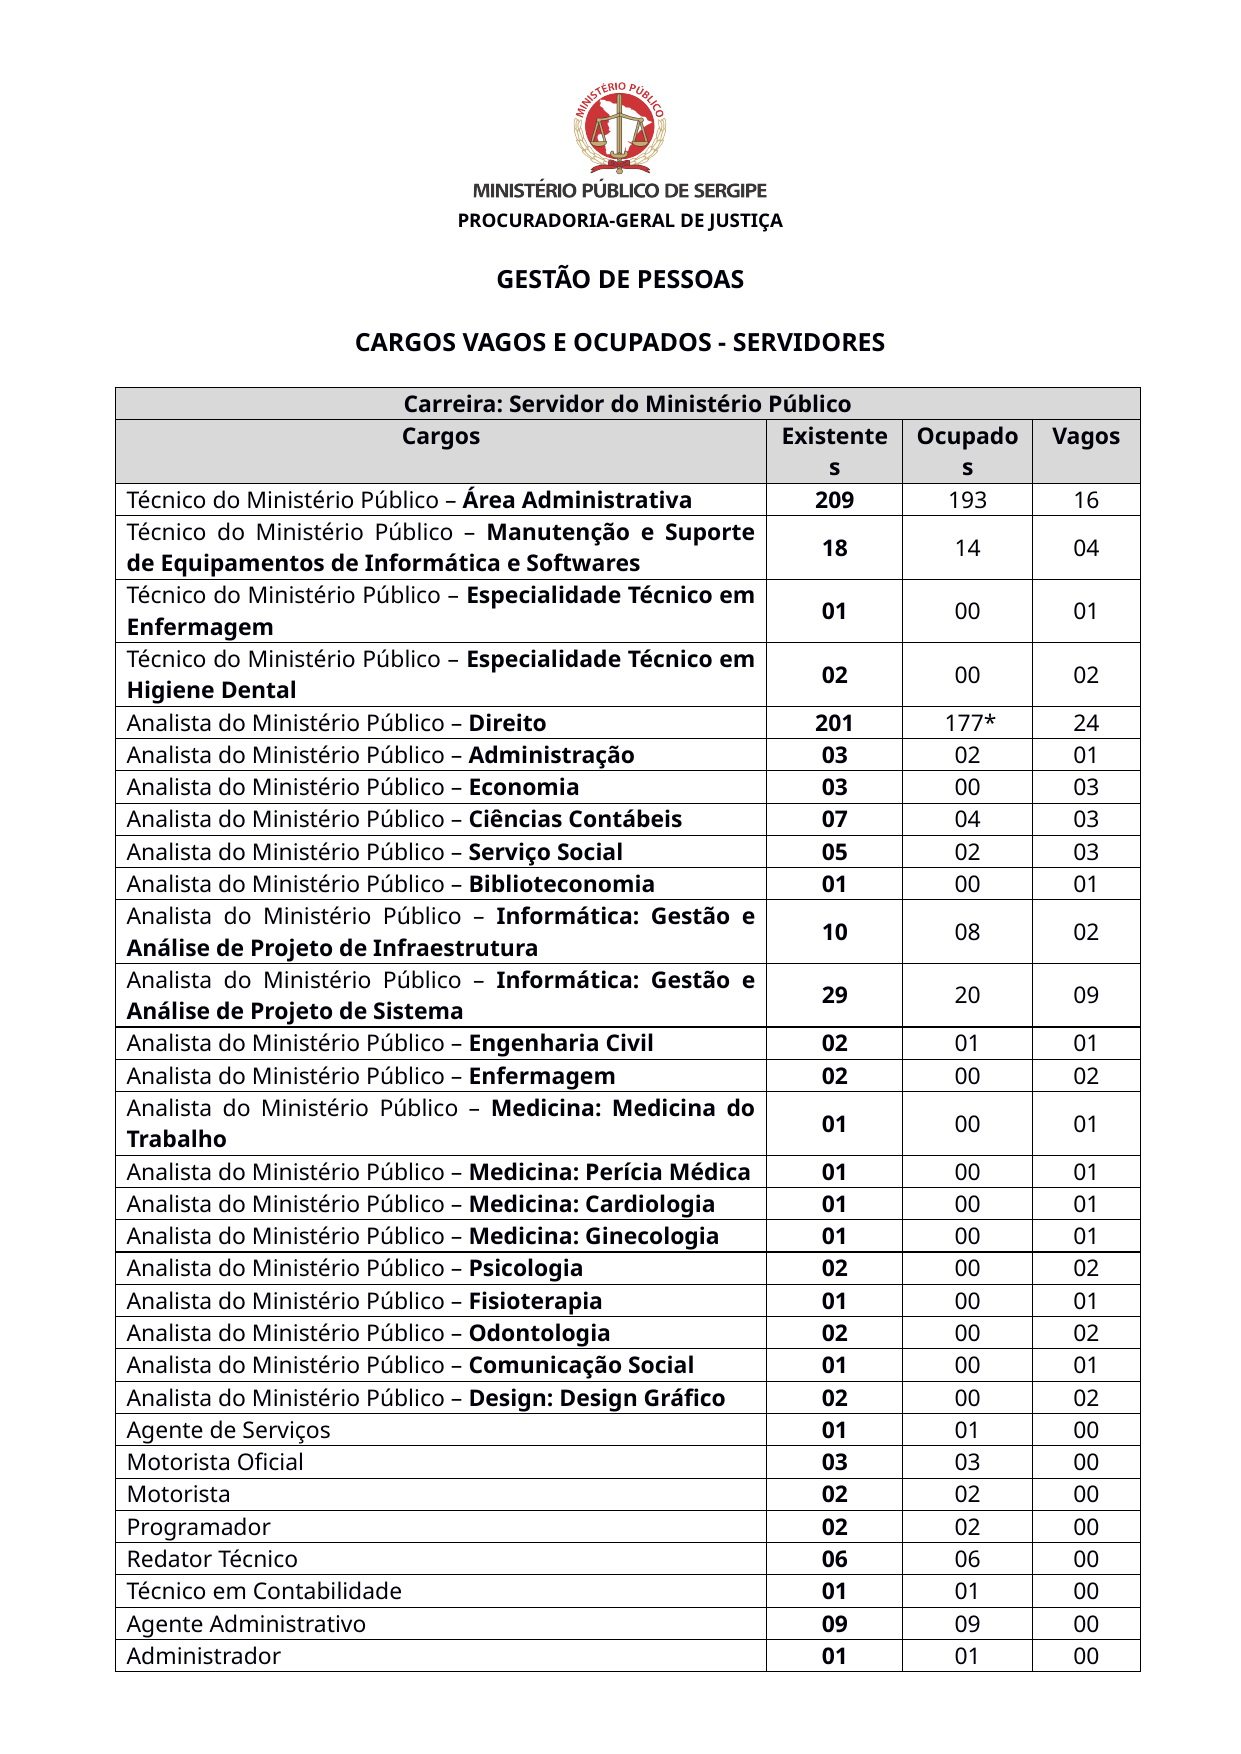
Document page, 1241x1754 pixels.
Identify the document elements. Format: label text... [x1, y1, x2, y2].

table_cell Analista do Ministério Público – Medicina: Medicina do Trabalho [116, 1092, 766, 1154]
table_cell 02 [767, 1479, 902, 1510]
table_cell Analista do Ministério Público – Administração [116, 739, 766, 770]
table_cell 04 [1033, 516, 1140, 578]
table_cell Analista do Ministério Público – Medicina: Cardiologia [116, 1188, 766, 1219]
table_cell Analista do Ministério Público – Enfermagem [116, 1060, 766, 1091]
table_cell 08 [903, 900, 1032, 963]
table_cell Cargos [116, 420, 766, 483]
table_cell 09 [903, 1608, 1032, 1639]
table_cell 01 [903, 1028, 1032, 1059]
table_cell Analista do Ministério Público – Medicina: Ginecologia [116, 1220, 766, 1251]
table_cell Analista do Ministério Público – Economia [116, 771, 766, 802]
table_cell Técnico do Ministério Público – Especialidade Técnico em Enfermagem [116, 580, 766, 642]
table_cell 02 [903, 739, 1032, 770]
table_cell 00 [903, 1285, 1032, 1316]
table_cell 06 [767, 1543, 902, 1574]
table_cell 01 [767, 1349, 902, 1381]
table_cell 00 [1033, 1640, 1140, 1671]
table_cell 02 [903, 1479, 1032, 1510]
table_cell 00 [1033, 1414, 1140, 1445]
table_cell 01 [767, 1575, 902, 1607]
table_cell 01 [1033, 1220, 1140, 1251]
table_cell 00 [903, 1188, 1032, 1219]
table_cell 01 [1033, 1349, 1140, 1381]
table_cell 02 [767, 1253, 902, 1284]
table_cell 177* [903, 707, 1032, 738]
table_cell Técnico do Ministério Público – Área Administrativa [116, 484, 766, 515]
table_cell 06 [903, 1543, 1032, 1574]
table_cell 00 [903, 771, 1032, 802]
picture [473, 82, 767, 201]
table_cell 20 [903, 964, 1032, 1026]
table_cell 00 [903, 1156, 1032, 1187]
table_cell 16 [1033, 484, 1140, 515]
table_cell Analista do Ministério Público – Informática: Gestão e Análise de Projeto de Sistema [116, 964, 766, 1026]
text CARGOS VAGOS E OCUPADOS - SERVIDORES [118, 324, 1122, 358]
table_cell 00 [1033, 1608, 1140, 1639]
table_cell 209 [767, 484, 902, 515]
table_cell 00 [903, 1092, 1032, 1154]
table_cell 03 [1033, 836, 1140, 867]
table_cell Programador [116, 1511, 766, 1542]
table_cell Vagos [1033, 420, 1140, 483]
table_cell 01 [767, 868, 902, 899]
table_cell 03 [1033, 804, 1140, 835]
table_cell 00 [1033, 1511, 1140, 1542]
table_cell 01 [767, 1092, 902, 1154]
table_cell Analista do Ministério Público – Biblioteconomia [116, 868, 766, 899]
table_cell Redator Técnico [116, 1543, 766, 1574]
table_cell Existentes [767, 420, 902, 483]
table_cell 00 [903, 1382, 1032, 1413]
table_cell 01 [1033, 1028, 1140, 1059]
table_cell 01 [1033, 739, 1140, 770]
table_cell 01 [1033, 1092, 1140, 1154]
table_cell 02 [1033, 900, 1140, 963]
table_cell 01 [903, 1640, 1032, 1671]
table_cell Analista do Ministério Público – Fisioterapia [116, 1285, 766, 1316]
table_cell 14 [903, 516, 1032, 578]
table_cell 03 [767, 739, 902, 770]
table_cell 00 [903, 643, 1032, 706]
table_cell 00 [903, 868, 1032, 899]
table_cell 01 [767, 1188, 902, 1219]
table_cell 01 [1033, 1188, 1140, 1219]
table_cell 02 [767, 1382, 902, 1413]
table_cell 01 [767, 1156, 902, 1187]
table_cell 01 [767, 1414, 902, 1445]
text GESTÃO DE PESSOAS [118, 262, 1122, 296]
table_cell 00 [1033, 1543, 1140, 1574]
table_cell 09 [1033, 964, 1140, 1026]
table_cell 02 [1033, 1060, 1140, 1091]
table_cell Analista do Ministério Público – Ciências Contábeis [116, 804, 766, 835]
table_cell Analista do Ministério Público – Medicina: Perícia Médica [116, 1156, 766, 1187]
table_cell 05 [767, 836, 902, 867]
table_cell 03 [1033, 771, 1140, 802]
table_cell Analista do Ministério Público – Engenharia Civil [116, 1028, 766, 1059]
table_cell 01 [1033, 868, 1140, 899]
table_cell Agente de Serviços [116, 1414, 766, 1445]
table_cell Analista do Ministério Público – Design: Design Gráfico [116, 1382, 766, 1413]
table_cell Analista do Ministério Público – Direito [116, 707, 766, 738]
table_cell 03 [767, 771, 902, 802]
table_cell 02 [1033, 643, 1140, 706]
table_cell 07 [767, 804, 902, 835]
table_cell 24 [1033, 707, 1140, 738]
table_cell 01 [1033, 580, 1140, 642]
table_cell 03 [767, 1446, 902, 1477]
table_cell 01 [767, 1640, 902, 1671]
table_cell 09 [767, 1608, 902, 1639]
table_cell 00 [903, 1349, 1032, 1381]
table_cell Técnico do Ministério Público – Manutenção e Suporte de Equipamentos de Informática e Softwares [116, 516, 766, 578]
table_cell Analista do Ministério Público – Serviço Social [116, 836, 766, 867]
table_cell 00 [1033, 1479, 1140, 1510]
table_cell 01 [767, 580, 902, 642]
table_cell 02 [1033, 1253, 1140, 1284]
table_cell 00 [1033, 1446, 1140, 1477]
table_cell 29 [767, 964, 902, 1026]
table_cell 03 [903, 1446, 1032, 1477]
table_cell 02 [767, 1511, 902, 1542]
table_cell 01 [767, 1220, 902, 1251]
table_cell Agente Administrativo [116, 1608, 766, 1639]
table_cell 193 [903, 484, 1032, 515]
table_cell 02 [1033, 1317, 1140, 1348]
table_cell Analista do Ministério Público – Psicologia [116, 1253, 766, 1284]
table_cell 00 [903, 580, 1032, 642]
table_cell 01 [903, 1575, 1032, 1607]
table_cell 02 [1033, 1382, 1140, 1413]
table_cell Técnico em Contabilidade [116, 1575, 766, 1607]
table_cell 201 [767, 707, 902, 738]
table_cell Ocupados [903, 420, 1032, 483]
table_cell 01 [1033, 1285, 1140, 1316]
table_cell 00 [1033, 1575, 1140, 1607]
table_cell 01 [903, 1414, 1032, 1445]
table_cell Administrador [116, 1640, 766, 1671]
table_cell 00 [903, 1317, 1032, 1348]
table_cell Técnico do Ministério Público – Especialidade Técnico em Higiene Dental [116, 643, 766, 706]
table_cell 02 [903, 1511, 1032, 1542]
table_cell 00 [903, 1060, 1032, 1091]
table_cell 00 [903, 1253, 1032, 1284]
table_cell 01 [767, 1285, 902, 1316]
table_cell 02 [767, 1028, 902, 1059]
table_header Carreira: Servidor do Ministério Público [116, 388, 1140, 419]
table_cell 00 [903, 1220, 1032, 1251]
table_cell 02 [767, 1060, 902, 1091]
table_cell 18 [767, 516, 902, 578]
table_cell 10 [767, 900, 902, 963]
table_cell 02 [767, 643, 902, 706]
table_cell 01 [1033, 1156, 1140, 1187]
table_cell Analista do Ministério Público – Comunicação Social [116, 1349, 766, 1381]
table_cell 02 [767, 1317, 902, 1348]
table_cell 02 [903, 836, 1032, 867]
table_cell Motorista [116, 1479, 766, 1510]
table_cell Analista do Ministério Público – Informática: Gestão e Análise de Projeto de Infraestrutura [116, 900, 766, 963]
table_cell Motorista Oficial [116, 1446, 766, 1477]
table_cell Analista do Ministério Público – Odontologia [116, 1317, 766, 1348]
table_cell 04 [903, 804, 1032, 835]
